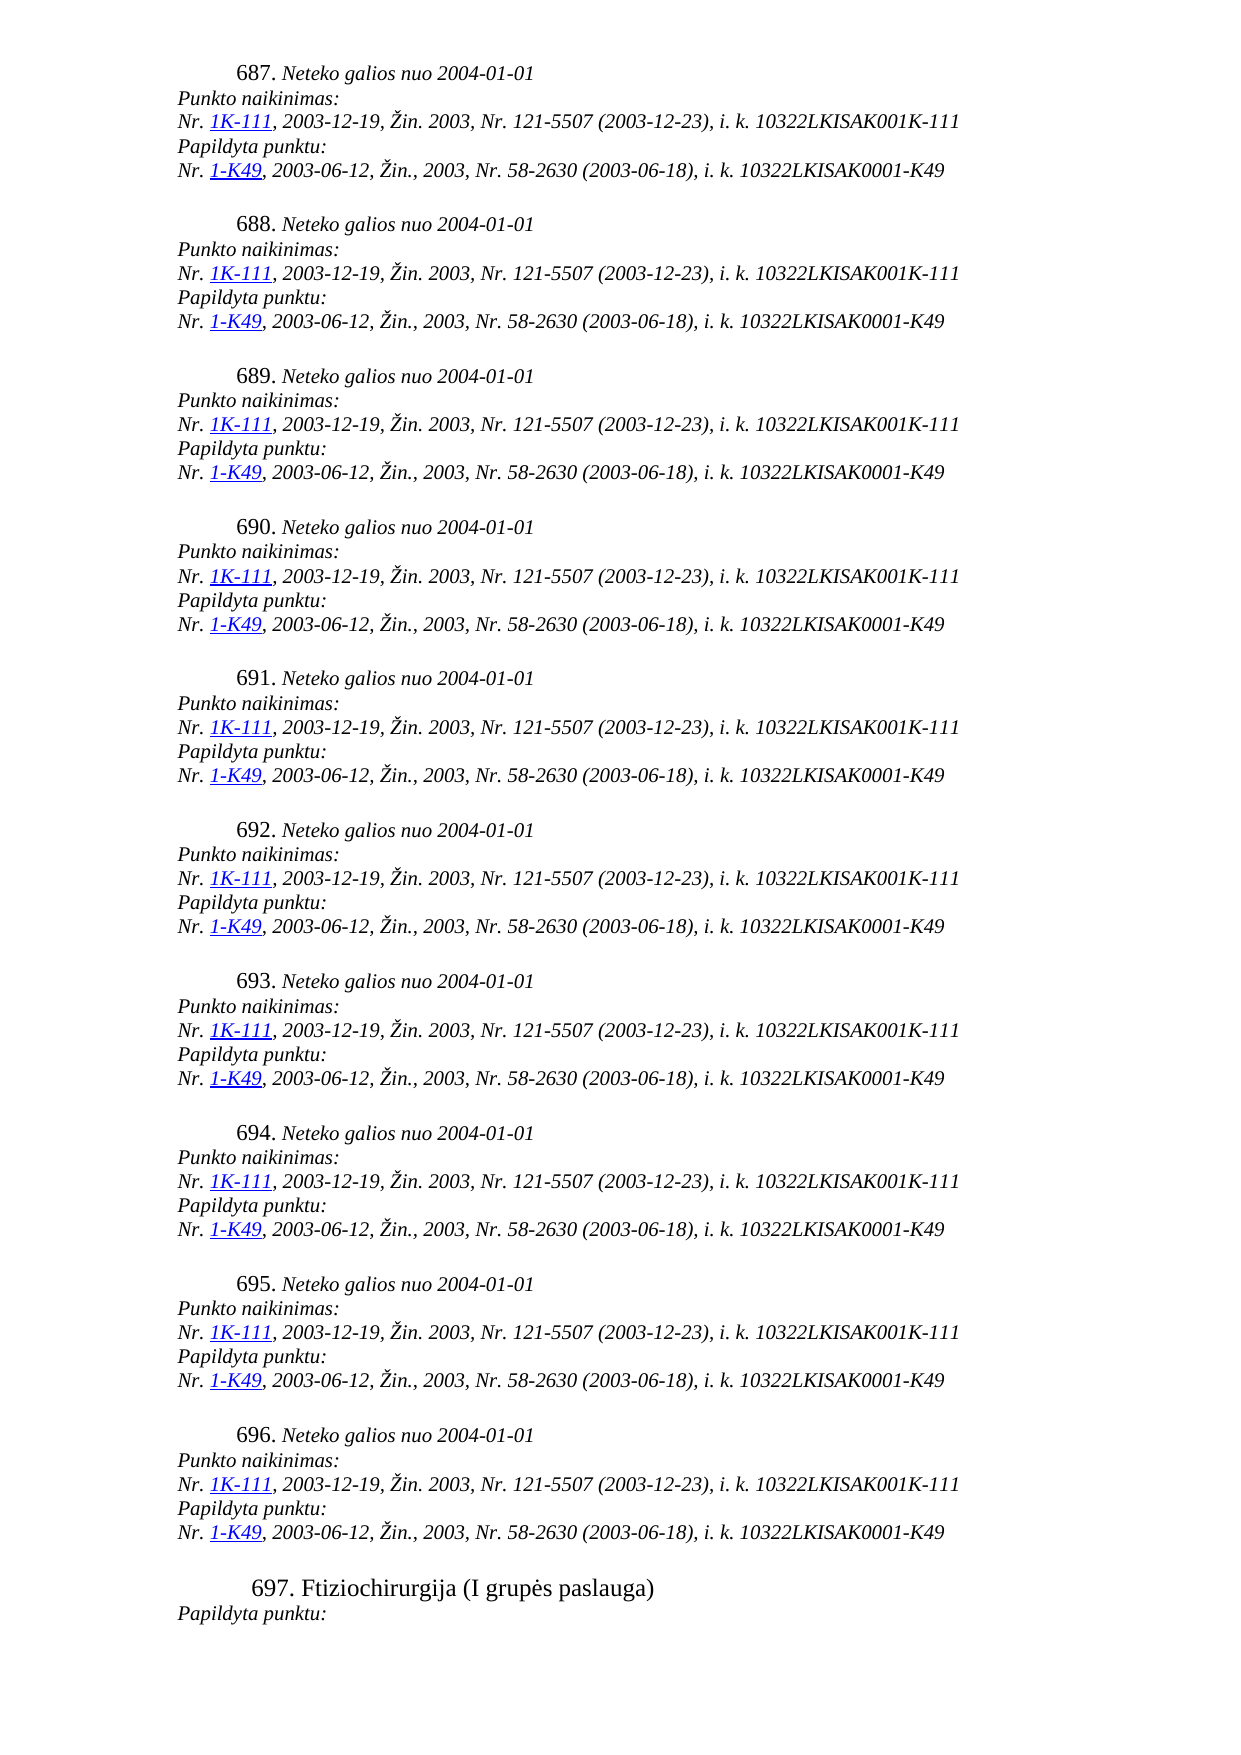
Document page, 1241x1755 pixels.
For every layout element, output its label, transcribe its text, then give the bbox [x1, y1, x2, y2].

text Punkto naikinimas: [177, 388, 1181, 412]
text Nr. 1K-111, 2003-12-19, Žin. 2003, Nr. 121-5507 (2003-12-23), i. k. 10322LKISAK001K-111 [177, 715, 1181, 739]
text 691. Neteko galios nuo 2004-01-01 [177, 664, 1181, 691]
text Nr. 1K-111, 2003-12-19, Žin. 2003, Nr. 121-5507 (2003-12-23), i. k. 10322LKISAK001K-111 [177, 109, 1181, 133]
text Punkto naikinimas: [177, 85, 1181, 109]
text 688. Neteko galios nuo 2004-01-01 [177, 210, 1181, 237]
text Nr. 1K-111, 2003-12-19, Žin. 2003, Nr. 121-5507 (2003-12-23), i. k. 10322LKISAK001K-111 [177, 1472, 1181, 1496]
text 695. Neteko galios nuo 2004-01-01 [177, 1270, 1181, 1296]
text Nr. 1-K49, 2003-06-12, Žin., 2003, Nr. 58-2630 (2003-06-18), i. k. 10322LKISAK0001-K49 [177, 460, 1181, 484]
text 696. Neteko galios nuo 2004-01-01 [177, 1421, 1181, 1448]
text Nr. 1K-111, 2003-12-19, Žin. 2003, Nr. 121-5507 (2003-12-23), i. k. 10322LKISAK001K-111 [177, 412, 1181, 436]
text Papildyta punktu: [177, 588, 1181, 612]
text 697. Ftiziochirurgija (I grupės paslauga) [177, 1573, 1181, 1601]
text 692. Neteko galios nuo 2004-01-01 [177, 816, 1181, 842]
text Nr. 1-K49, 2003-06-12, Žin., 2003, Nr. 58-2630 (2003-06-18), i. k. 10322LKISAK0001-K49 [177, 1066, 1181, 1090]
text Papildyta punktu: [177, 1344, 1181, 1368]
text Nr. 1K-111, 2003-12-19, Žin. 2003, Nr. 121-5507 (2003-12-23), i. k. 10322LKISAK001K-111 [177, 261, 1181, 285]
text Papildyta punktu: [177, 1042, 1181, 1066]
text Nr. 1K-111, 2003-12-19, Žin. 2003, Nr. 121-5507 (2003-12-23), i. k. 10322LKISAK001K-111 [177, 1018, 1181, 1042]
text Nr. 1K-111, 2003-12-19, Žin. 2003, Nr. 121-5507 (2003-12-23), i. k. 10322LKISAK001K-111 [177, 563, 1181, 588]
text 690. Neteko galios nuo 2004-01-01 [177, 513, 1181, 539]
text 693. Neteko galios nuo 2004-01-01 [177, 967, 1181, 993]
text Punkto naikinimas: [177, 1448, 1181, 1472]
text Nr. 1-K49, 2003-06-12, Žin., 2003, Nr. 58-2630 (2003-06-18), i. k. 10322LKISAK0001-K49 [177, 1217, 1181, 1241]
text Punkto naikinimas: [177, 993, 1181, 1018]
text Nr. 1-K49, 2003-06-12, Žin., 2003, Nr. 58-2630 (2003-06-18), i. k. 10322LKISAK0001-K49 [177, 1520, 1181, 1544]
text Papildyta punktu: [177, 890, 1181, 914]
text Nr. 1K-111, 2003-12-19, Žin. 2003, Nr. 121-5507 (2003-12-23), i. k. 10322LKISAK001K-111 [177, 1320, 1181, 1344]
text Papildyta punktu: [177, 285, 1181, 309]
text 689. Neteko galios nuo 2004-01-01 [177, 362, 1181, 388]
text 694. Neteko galios nuo 2004-01-01 [177, 1118, 1181, 1145]
text Nr. 1-K49, 2003-06-12, Žin., 2003, Nr. 58-2630 (2003-06-18), i. k. 10322LKISAK0001-K49 [177, 158, 1181, 182]
text Punkto naikinimas: [177, 539, 1181, 563]
text 687. Neteko galios nuo 2004-01-01 [177, 59, 1181, 85]
text Papildyta punktu: [177, 1496, 1181, 1520]
text Nr. 1-K49, 2003-06-12, Žin., 2003, Nr. 58-2630 (2003-06-18), i. k. 10322LKISAK0001-K49 [177, 612, 1181, 636]
text Punkto naikinimas: [177, 691, 1181, 715]
text Punkto naikinimas: [177, 842, 1181, 866]
text Papildyta punktu: [177, 133, 1181, 158]
text Papildyta punktu: [177, 1193, 1181, 1217]
text Nr. 1K-111, 2003-12-19, Žin. 2003, Nr. 121-5507 (2003-12-23), i. k. 10322LKISAK001K-111 [177, 866, 1181, 890]
text Nr. 1K-111, 2003-12-19, Žin. 2003, Nr. 121-5507 (2003-12-23), i. k. 10322LKISAK001K-111 [177, 1169, 1181, 1193]
text Papildyta punktu: [177, 739, 1181, 763]
text Papildyta punktu: [177, 1601, 1181, 1625]
text Punkto naikinimas: [177, 1145, 1181, 1169]
text Punkto naikinimas: [177, 1296, 1181, 1320]
text Nr. 1-K49, 2003-06-12, Žin., 2003, Nr. 58-2630 (2003-06-18), i. k. 10322LKISAK0001-K49 [177, 1368, 1181, 1392]
text Punkto naikinimas: [177, 237, 1181, 261]
text Nr. 1-K49, 2003-06-12, Žin., 2003, Nr. 58-2630 (2003-06-18), i. k. 10322LKISAK0001-K49 [177, 309, 1181, 333]
text Nr. 1-K49, 2003-06-12, Žin., 2003, Nr. 58-2630 (2003-06-18), i. k. 10322LKISAK0001-K49 [177, 914, 1181, 938]
text Nr. 1-K49, 2003-06-12, Žin., 2003, Nr. 58-2630 (2003-06-18), i. k. 10322LKISAK0001-K49 [177, 763, 1181, 787]
text Papildyta punktu: [177, 436, 1181, 460]
